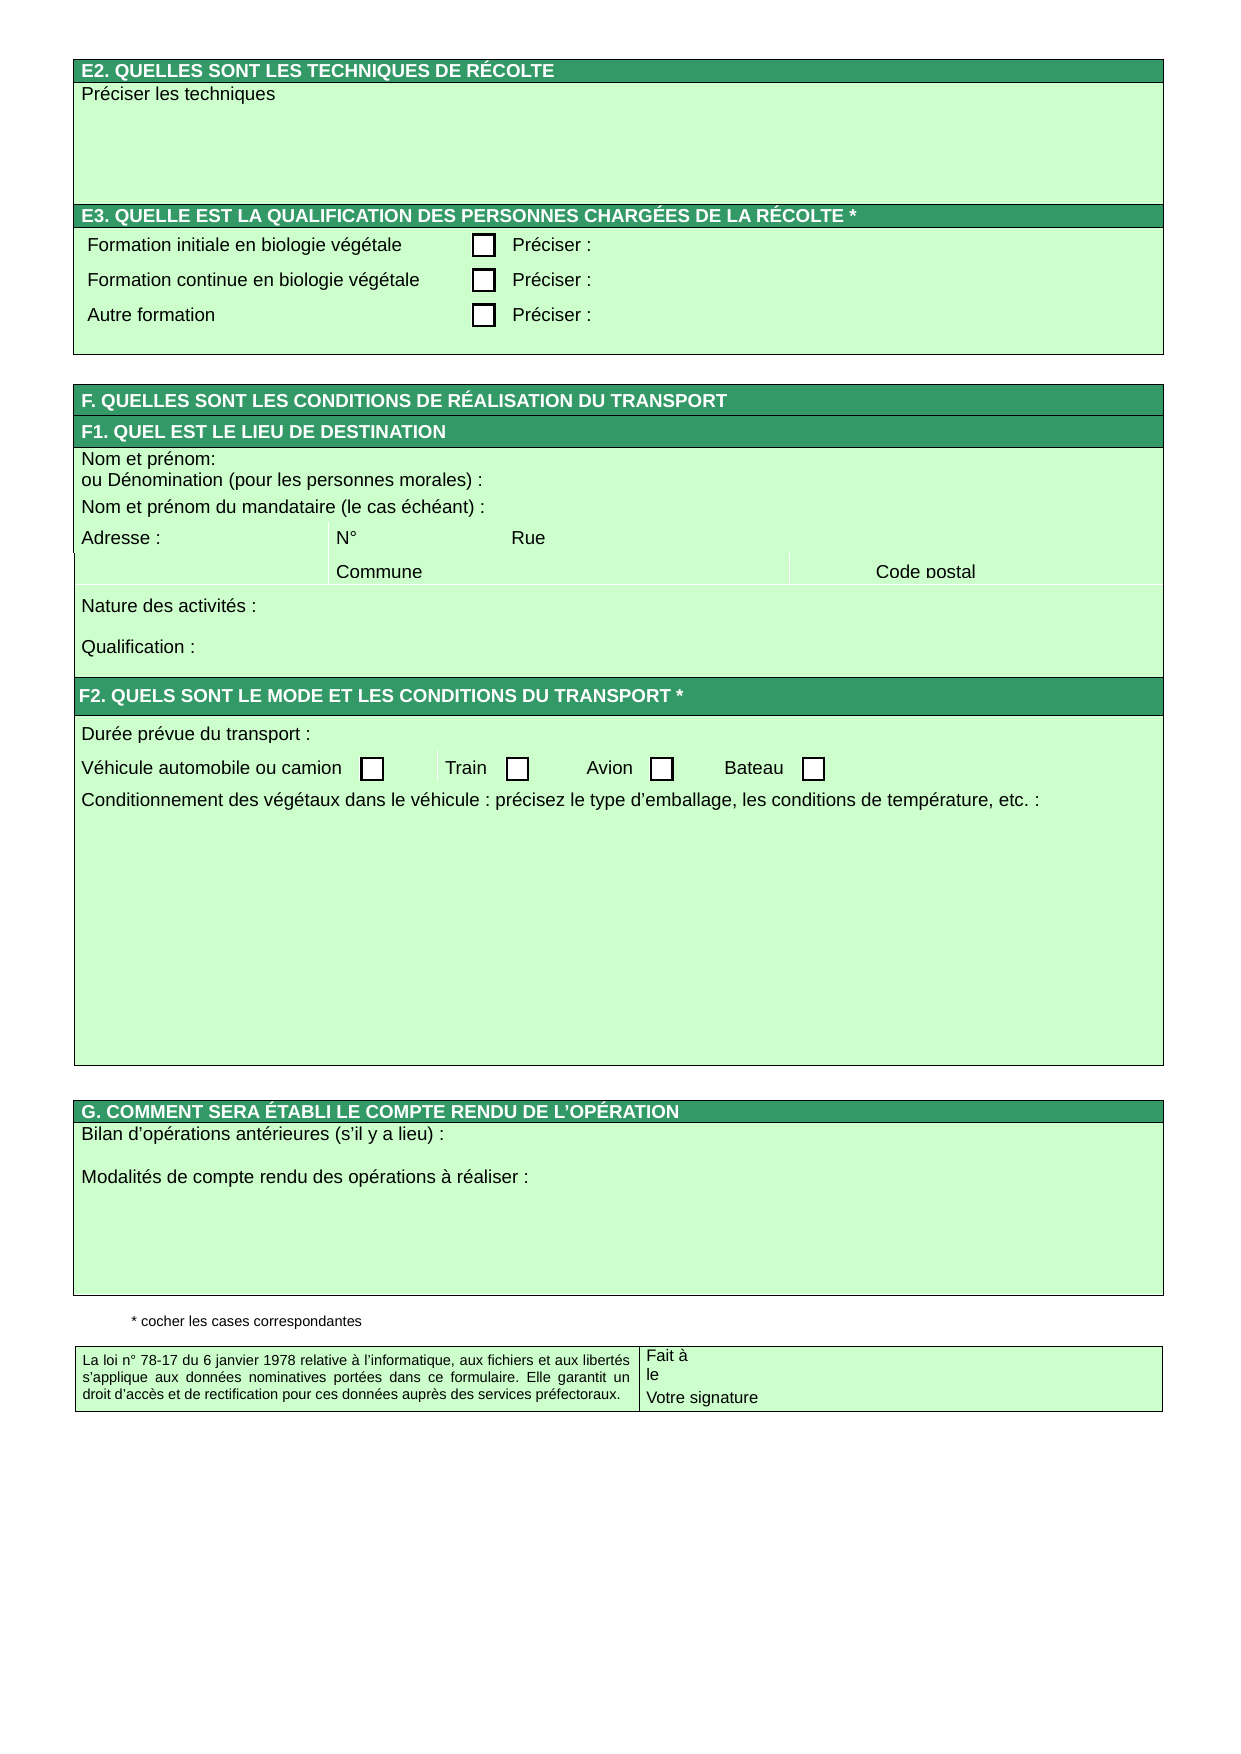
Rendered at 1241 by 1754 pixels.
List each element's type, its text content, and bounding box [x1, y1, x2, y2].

table_cell [448, 553, 789, 584]
table_cell Votre signature [640, 1384, 1162, 1411]
table_header [465, 228, 506, 263]
table_cell [465, 263, 506, 298]
table_header Formation initiale en biologie végétale [81, 228, 465, 263]
table_cell [74, 228, 1163, 354]
table_header La loi n° 78-17 du 6 janvier 1978 relative à l’informatique, aux fichiers et aux libertés s’applique aux données nominatives portées dans ce formulaire. Elle garantit un droit d’accès et de rectification pour ces données auprès des services préfectoraux. [76, 1347, 639, 1411]
table_cell Adresse : [74, 522, 328, 553]
table_cell Préciser : [506, 263, 1156, 298]
table_cell Nom et prénom du mandataire (le cas échéant) : [74, 491, 1163, 522]
table_cell Autre formation [81, 298, 465, 333]
table_cell E3. QUELLE EST LA QUALIFICATION DES PERSONNES CHARGÉES DE LA RÉCOLTE * [74, 205, 1163, 227]
table_cell Conditionnement des végétaux dans le véhicule : précisez le type d’emballage, les conditions de température, etc. : [75, 781, 1163, 1065]
table_cell Qualification : [75, 626, 1163, 667]
table_cell Commune [329, 553, 448, 584]
table_cell F1. QUEL EST LE LIEU DE DESTINATION [74, 416, 1163, 447]
table_cell Nature des activités : [75, 585, 1163, 626]
table_header F. QUELLES SONT LES CONDITIONS DE RÉALISATION DU TRANSPORT [74, 385, 1163, 415]
table_cell Véhicule automobile ou camion [75, 750, 352, 781]
table_cell Train [438, 750, 497, 781]
table_header G. COMMENT SERA ÉTABLI LE COMPTE RENDU DE L’OPÉRATION [74, 1101, 1163, 1122]
table_cell [793, 750, 1163, 781]
table_cell Bilan d’opérations antérieures (s’il y a lieu) : Modalités de compte rendu des opérations à réaliser : [74, 1123, 1163, 1294]
table_cell Code postal [790, 553, 983, 584]
table_cell Durée prévue du transport : [75, 716, 1163, 750]
table_cell N° [329, 522, 504, 553]
table_header Préciser : [506, 228, 1156, 263]
table_cell Rue [504, 522, 1163, 553]
table_cell [983, 553, 1163, 584]
table_header Fait à le [640, 1347, 1162, 1384]
table_cell F2. QUELS SONT LE MODE ET LES CONDITIONS DU TRANSPORT * [75, 678, 1163, 715]
table_cell Préciser les techniques [74, 83, 1163, 204]
table_cell Nom et prénom: ou Dénomination (pour les personnes morales) : [74, 448, 1163, 491]
table_cell [75, 553, 328, 584]
table_cell [497, 750, 579, 781]
table_cell Bateau [717, 750, 793, 781]
table_cell [352, 750, 437, 781]
table_cell Avion [579, 750, 642, 781]
table_cell Préciser : [506, 298, 1156, 333]
text * cocher les cases correspondantes [131, 1312, 1153, 1329]
table_cell [465, 298, 506, 333]
table_cell [75, 667, 1163, 677]
table_cell Formation continue en biologie végétale [81, 263, 465, 298]
table_header E2. QUELLES SONT LES TECHNIQUES DE RÉCOLTE [74, 60, 1163, 82]
table_cell [642, 750, 717, 781]
